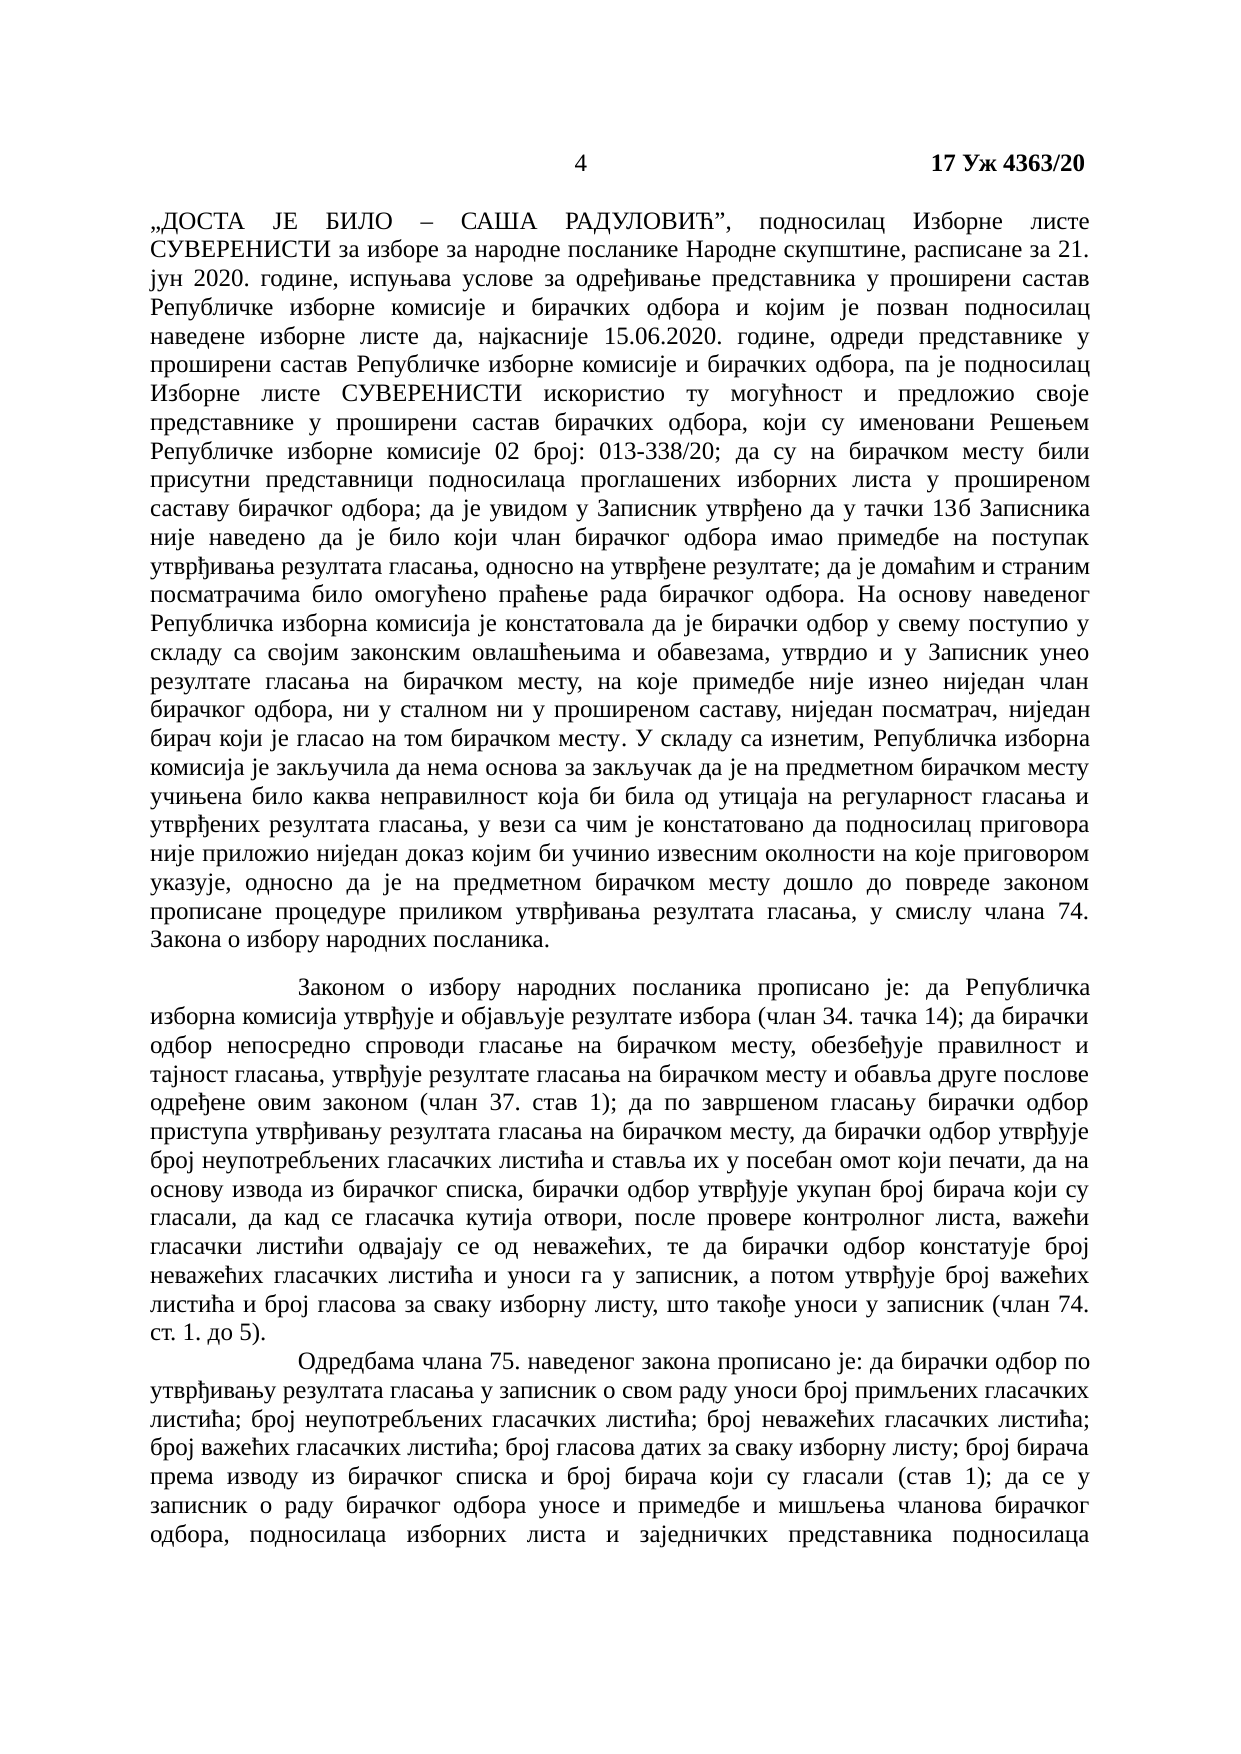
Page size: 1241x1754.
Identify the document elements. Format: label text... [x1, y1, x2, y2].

text Законом о избору народних посланика прописано је: да Републичка изборна комисија утврђује и објављује резултате избора (члан 34. тачка 14); да бирачки одбор непосредно спроводи гласање на бирачком месту, обезбеђује правилност и тајност гласања, утврђује резултате гласања на бирачком месту и обавља друге послове одређене овим законом (члан 37. став 1); да по завршеном гласању бирачки одбор приступа утврђивању резултата гласања на бирачком месту, да бирачки одбор утврђује број неупотребљених гласачких листића и ставља их у посебан омот који печати, да на основу извода из бирачког списка, бирачки одбор утврђује укупан број бирача који су гласали, да кад се гласачка кутија отвори, после провере контролног листа, важећи гласачки листићи одвајају се од неважећих, те да бирачки одбор констатује број неважећих гласачких листића и уноси га у записник, а потом утврђује број важећих листића и број гласова за сваку изборну листу, што такође уноси у записник (члан 74. ст. 1. до 5). [150, 972, 1090, 1346]
text Одредбама члана 75. наведеног закона прописано је: да бирачки одбор по утврђивању резултата гласања у записник о свом раду уноси број примљених гласачких листића; број неупотребљених гласачких листића; број неважећих гласачких листића; број важећих гласачких листића; број гласова датих за сваку изборну листу; број бирача према изводу из бирачког списка и број бирача који су гласали (став 1); да се у записник о раду бирачког одбора уносе и примедбе и мишљења чланова бирачког одбора, подносилаца изборних листа и заједничких представника подносилаца [150, 1346, 1090, 1547]
text „ДОСТА ЈЕ БИЛО – САША РАДУЛОВИЋ”, подносилац Изборне листе СУВЕРЕНИСТИ за изборе за народне посланике Народне скупштине, расписане за 21. јун 2020. године, испуњава услове за одређивање представника у проширени састав Републичке изборне комисије и бирачких одбора и којим је позван подносилац наведене изборне листе да, најкасније 15.06.2020. године, одреди представнике у проширени састав Републичке изборне комисије и бирачких одбора, па је подносилац Изборне листе СУВЕРЕНИСТИ искористио ту могућност и предложио своје представнике у проширени састав бирачких одбора, који су именовани Решењем Републичке изборне комисије 02 број: 013-338/20; да су на бирачком месту били присутни представници подносилаца проглашених изборних листа у проширеном саставу бирачког одбора; да је увидом у Записник утврђено да у тачки 13б Записника није наведено да је било који члан бирачког одбора имао примедбе на поступак утврђивања резултата гласања, односно на утврђене резултате; да је домаћим и страним посматрачима било омогућено праћење рада бирачког одбора. На основу наведеног Републичка изборна комисија је констатовала да је бирачки одбор у свему поступио у складу са својим законским овлашћењима и обавезама, утврдио и у Записник унео резултате гласања на бирачком месту, на које примедбе није изнео ниједан члан бирачког одбора, ни у сталном ни у проширеном саставу, ниједан посматрач, ниједан бирач који је гласао на том бирачком месту. У складу са изнетим, Републичка изборна комисија је закључила да нема основа за закључак да је на предметном бирачком месту учињена било каква неправилност која би била од утицаја на регуларност гласања и утврђених резултата гласања, у вези са чим је констатовано да подносилац приговора није приложио ниједан доказ којим би учинио извесним околности на које приговором указује, односно да је на предметном бирачком месту дошло до повреде законом прописане процедуре приликом утврђивања резултата гласања, у смислу члана 74. Закона о избору народних посланика. [150, 206, 1090, 953]
